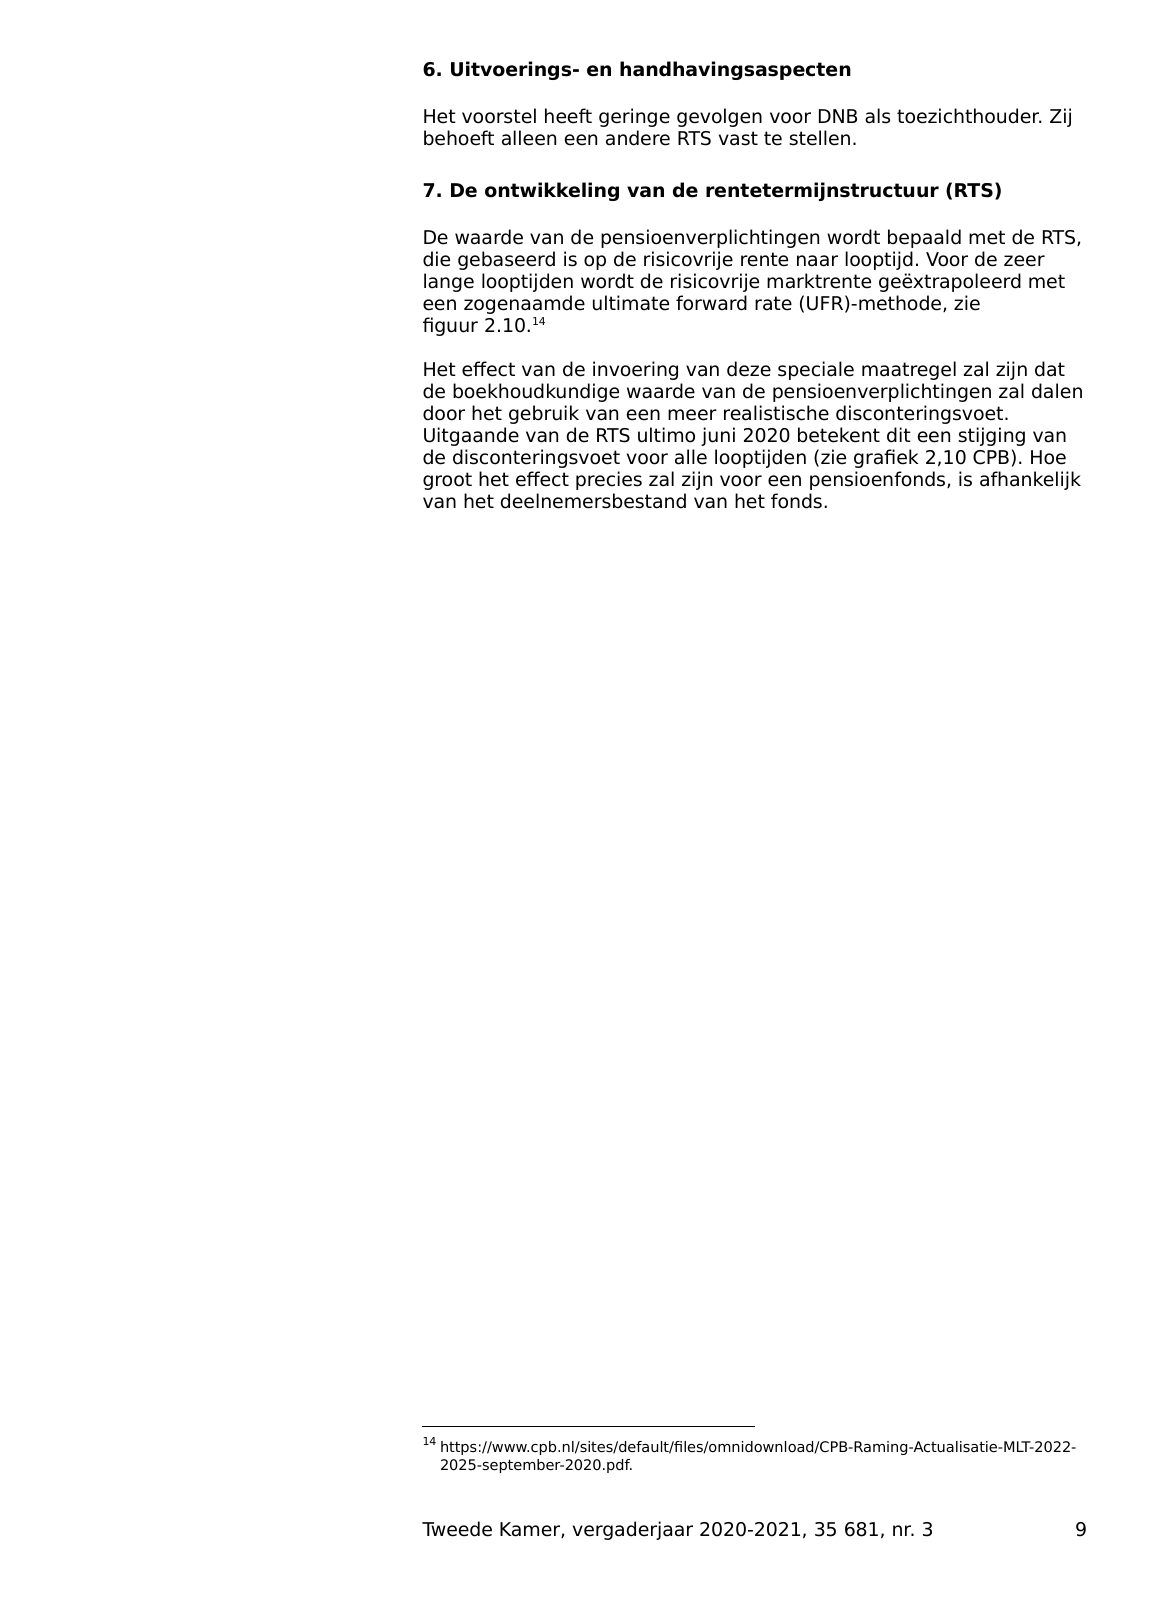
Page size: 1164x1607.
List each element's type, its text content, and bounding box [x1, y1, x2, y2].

subtitle 7. De ontwikkeling van de rentetermijnstructuur (RTS) [422, 180, 1087, 202]
subtitle 6. Uitvoerings- en handhavingsaspecten [422, 59, 1087, 81]
text De waarde van de pensioenverplichtingen wordt bepaald met de RTS, die gebaseerd is op de risicovrije rente naar looptijd. Voor de zeer lange looptijden wordt de risicovrije marktrente geëxtrapoleerd met een zogenaamde ultimate forward rate (UFR)-methode, zie figuur 2.10. [422, 227, 1087, 337]
text Het effect van de invoering van deze speciale maatregel zal zijn dat de boekhoudkundige waarde van de pensioenverplichtingen zal dalen door het gebruik van een meer realistische disconteringsvoet. Uitgaande van de RTS ultimo juni 2020 betekent dit een stijging van de disconteringsvoet voor alle looptijden (zie grafiek 2,10 CPB). Hoe groot het effect precies zal zijn voor een pensioenfonds, is afhankelijk van het deelnemersbestand van het fonds. [422, 359, 1087, 513]
text https://www.cpb.nl/sites/default/files/omnidownload/CPB-Raming-Actualisatie-MLT-2022-2025-september-2020.pdf. [422, 1435, 1087, 1474]
text Het voorstel heeft geringe gevolgen voor DNB als toezichthouder. Zij behoeft alleen een andere RTS vast te stellen. [422, 106, 1087, 150]
